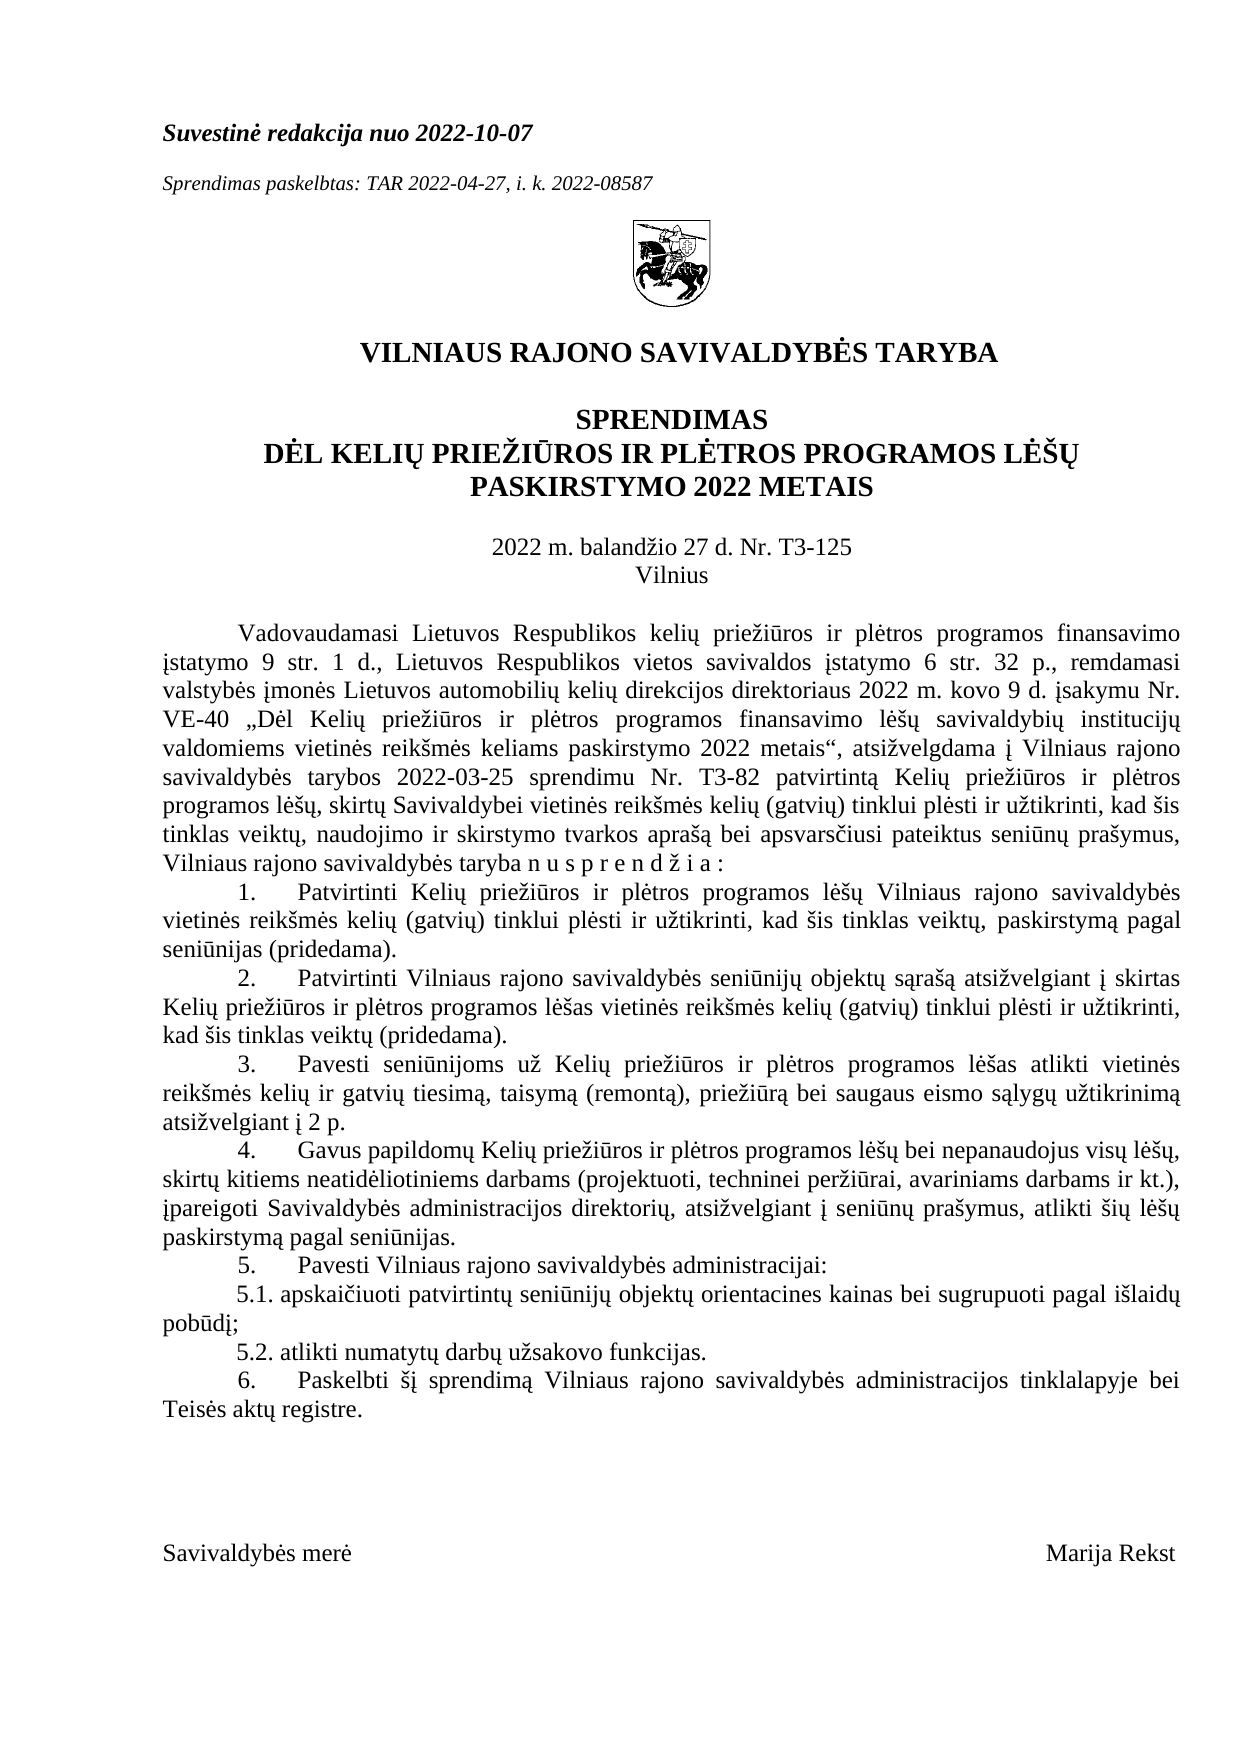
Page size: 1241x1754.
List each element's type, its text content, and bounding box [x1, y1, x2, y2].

text 5. Pavesti Vilniaus rajono savivaldybės administracijai: [162, 1251, 1181, 1279]
text Suvestinė redakcija nuo 2022-10-07 [162, 118, 1181, 147]
subtitle SPRENDIMAS [162, 402, 1181, 436]
text 1. Patvirtinti Kelių priežiūros ir plėtros programos lėšų Vilniaus rajono savivaldybės vietinės reikšmės kelių (gatvių) tinklui plėsti ir užtikrinti, kad šis tinklas veiktų, paskirstymą pagal seniūnijas (pridedama). [162, 877, 1181, 963]
text Savivaldybės merė Marija Rekst [162, 1538, 1181, 1567]
text 4. Gavus papildomų Kelių priežiūros ir plėtros programos lėšų bei nepanaudojus visų lėšų, skirtų kitiems neatidėliotiniems darbams (projektuoti, techninei peržiūrai, avariniams darbams ir kt.), įpareigoti Savivaldybės administracijos direktorių, atsižvelgiant į seniūnų prašymus, atlikti šių lėšų paskirstymą pagal seniūnijas. [162, 1136, 1181, 1251]
text Vilnius [162, 561, 1181, 589]
text 2022 m. balandžio 27 d. Nr. T3-125 [162, 532, 1181, 561]
text Sprendimas paskelbtas: TAR 2022-04-27, i. k. 2022-08587 [162, 171, 1181, 195]
text DĖL KELIŲ PRIEŽIŪROS IR PLĖTROS PROGRAMOS LĖŠŲ PASKIRSTYMO 2022 METAIS [162, 436, 1181, 503]
text 5.1. apskaičiuoti patvirtintų seniūnijų objektų orientacines kainas bei sugrupuoti pagal išlaidų pobūdį; [162, 1279, 1181, 1337]
text Vadovaudamasi Lietuvos Respublikos kelių priežiūros ir plėtros programos finansavimo įstatymo 9 str. 1 d., Lietuvos Respublikos vietos savivaldos įstatymo 6 str. 32 p., remdamasi valstybės įmonės Lietuvos automobilių kelių direkcijos direktoriaus 2022 m. kovo 9 d. įsakymu Nr. VE-40 „Dėl Kelių priežiūros ir plėtros programos finansavimo lėšų savivaldybių institucijų valdomiems vietinės reikšmės keliams paskirstymo 2022 metais“, atsižvelgdama į Vilniaus rajono savivaldybės tarybos 2022-03-25 sprendimu Nr. T3-82 patvirtintą Kelių priežiūros ir plėtros programos lėšų, skirtų Savivaldybei vietinės reikšmės kelių (gatvių) tinklui plėsti ir užtikrinti, kad šis tinklas veiktų, naudojimo ir skirstymo tvarkos aprašą bei apsvarsčiusi pateiktus seniūnų prašymus, Vilniaus rajono savivaldybės taryba n u s p r e n d ž i a : [162, 618, 1181, 877]
text VILNIAUS RAJONO SAVIVALDYBĖS TARYBA [177, 335, 1181, 369]
text 6. Paskelbti šį sprendimą Vilniaus rajono savivaldybės administracijos tinklalapyje bei Teisės aktų registre. [162, 1366, 1181, 1423]
text 5.2. atlikti numatytų darbų užsakovo funkcijas. [162, 1337, 1181, 1366]
text 2. Patvirtinti Vilniaus rajono savivaldybės seniūnijų objektų sąrašą atsižvelgiant į skirtas Kelių priežiūros ir plėtros programos lėšas vietinės reikšmės kelių (gatvių) tinklui plėsti ir užtikrinti, kad šis tinklas veiktų (pridedama). [162, 963, 1181, 1049]
text 3. Pavesti seniūnijoms už Kelių priežiūros ir plėtros programos lėšas atlikti vietinės reikšmės kelių ir gatvių tiesimą, taisymą (remontą), priežiūrą bei saugaus eismo sąlygų užtikrinimą atsižvelgiant į 2 p. [162, 1049, 1181, 1136]
